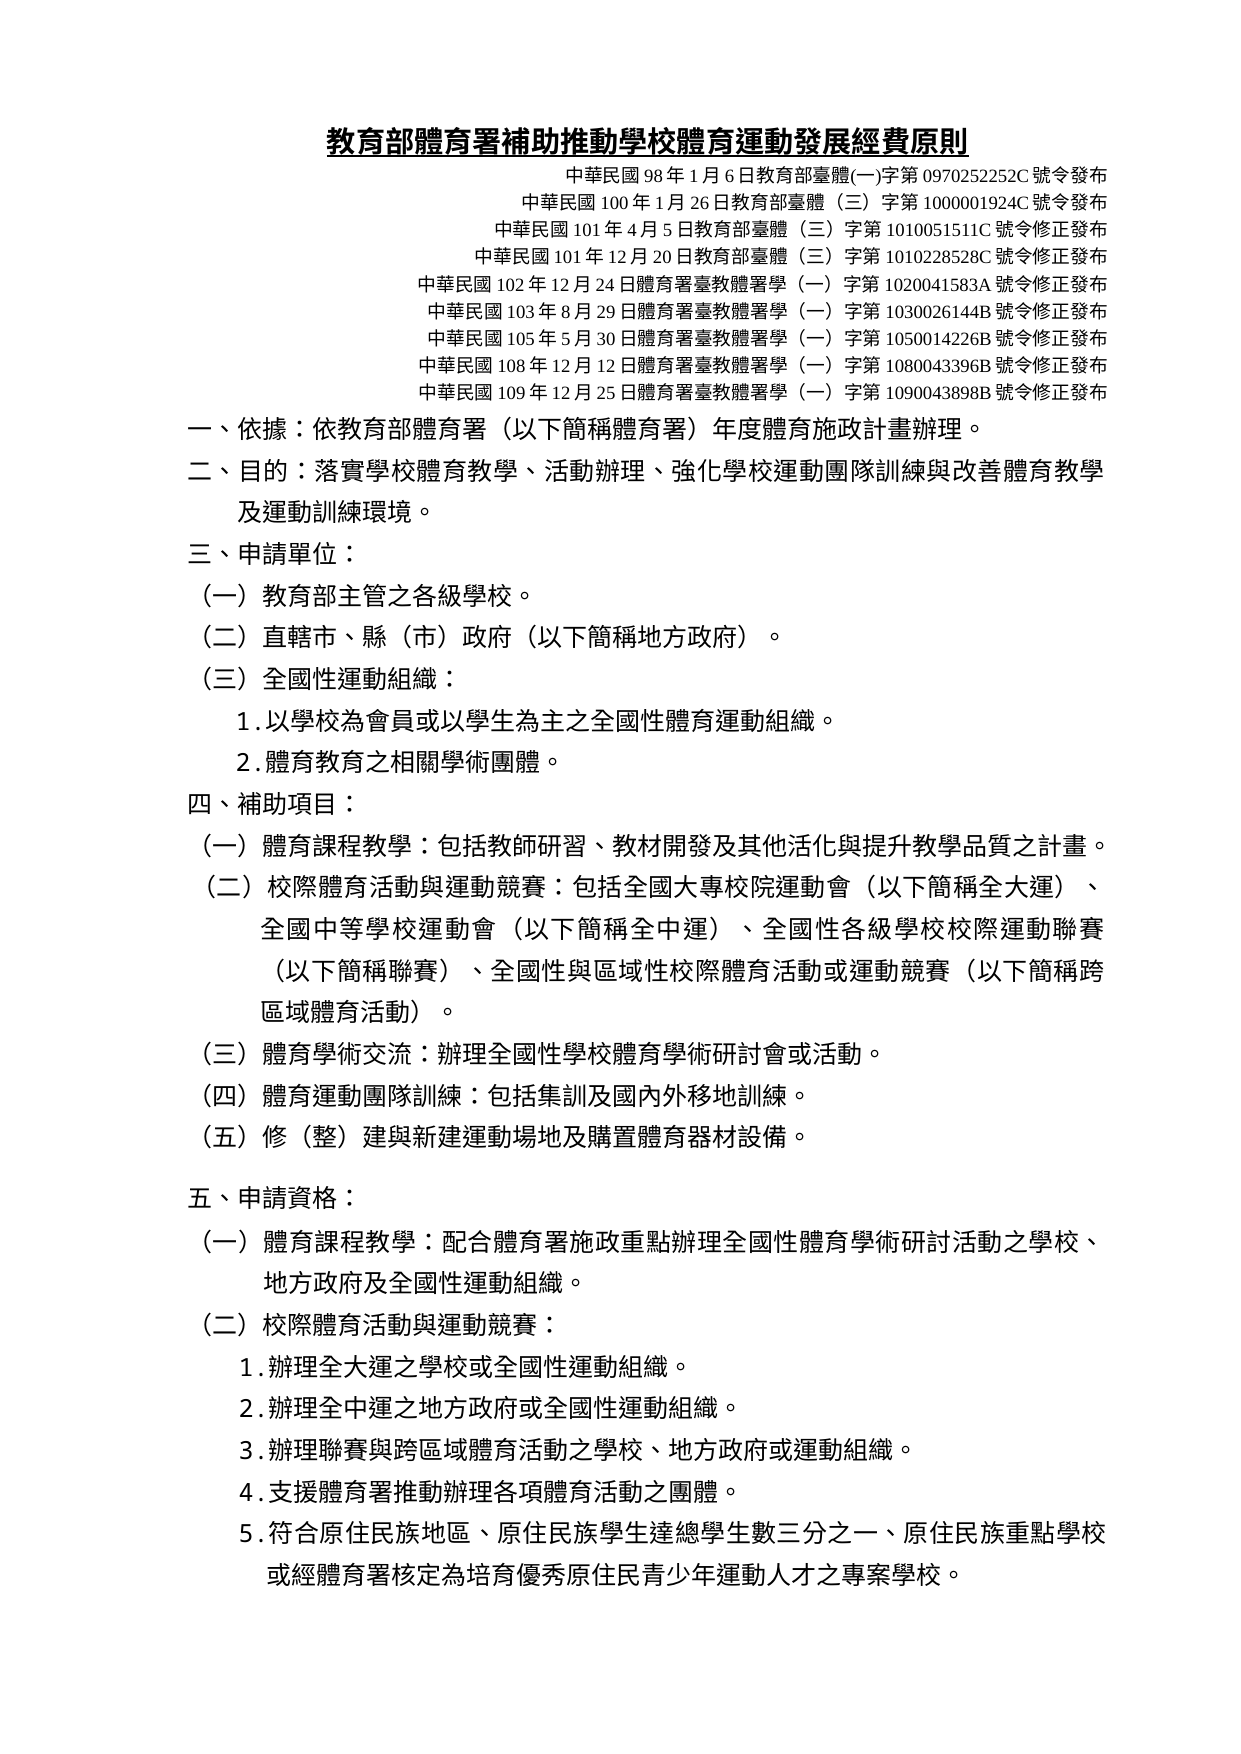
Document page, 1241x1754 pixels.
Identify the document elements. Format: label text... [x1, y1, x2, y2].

text 2.體育教育之相關學術團體。 [235, 738, 1107, 780]
text 二、目的：落實學校體育教學、活動辦理、強化學校運動團隊訓練與改善體育教學及運動訓練環境。 [187, 447, 1107, 530]
text （三）全國性運動組織： [187, 655, 1107, 697]
text 5.符合原住民族地區、原住民族學生達總學生數三分之一、原住民族重點學校或經體育署核定為培育優秀原住民青少年運動人才之專案學校。 [238, 1509, 1107, 1593]
text 四、補助項目： [187, 780, 1107, 822]
text 中華民國98年1月6日教育部臺體(一)字第0970252252C號令發布 [187, 161, 1107, 188]
text （一）體育課程教學：包括教師研習、教材開發及其他活化與提升教學品質之計畫。 [187, 822, 1107, 863]
text 2.辦理全中運之地方政府或全國性運動組織。 [238, 1384, 1107, 1426]
text （四）體育運動團隊訓練：包括集訓及國內外移地訓練。 [187, 1072, 1107, 1113]
text 五、申請資格： [187, 1155, 1107, 1218]
text （五）修（整）建與新建運動場地及購置體育器材設備。 [187, 1113, 1107, 1155]
text 教育部體育署補助推動學校體育運動發展經費原則 [187, 98, 1107, 161]
text （一）教育部主管之各級學校。 [187, 572, 1107, 613]
text 一、依據：依教育部體育署（以下簡稱體育署）年度體育施政計畫辦理。 [187, 405, 1107, 447]
text 中華民國102年12月24日體育署臺教體署學（一）字第1020041583A號令修正發布 [215, 269, 1107, 296]
text 三、申請單位： [187, 530, 1107, 572]
text （一）體育課程教學：配合體育署施政重點辦理全國性體育學術研討活動之學校、地方政府及全國性運動組織。 [187, 1218, 1107, 1301]
text （二）校際體育活動與運動競賽：包括全國大專校院運動會（以下簡稱全大運）、全國中等學校運動會（以下簡稱全中運）、全國性各級學校校際運動聯賽（以下簡稱聯賽）、全國性與區域性校際體育活動或運動競賽（以下簡稱跨區域體育活動）。 [191, 863, 1107, 1030]
text 中華民國101年12月20日教育部臺體（三）字第1010228528C號令修正發布 [215, 242, 1107, 269]
text 1.辦理全大運之學校或全國性運動組織。 [238, 1343, 1107, 1384]
text 中華民國105年5月30日體育署臺教體署學（一）字第1050014226B號令修正發布 [215, 324, 1107, 351]
text 3.辦理聯賽與跨區域體育活動之學校、地方政府或運動組織。 [238, 1426, 1107, 1468]
text 1.以學校為會員或以學生為主之全國性體育運動組織。 [235, 697, 1107, 738]
text （二）直轄市、縣（市）政府（以下簡稱地方政府）。 [187, 613, 1107, 655]
text 4.支援體育署推動辦理各項體育活動之團體。 [238, 1468, 1107, 1509]
text （二）校際體育活動與運動競賽： [187, 1301, 1107, 1343]
text 中華民國109年12月25日體育署臺教體署學（一）字第1090043898B號令修正發布 [215, 378, 1107, 405]
text 中華民國101年4月5日教育部臺體（三）字第1010051511C號令修正發布 [215, 215, 1107, 242]
text 中華民國103年8月29日體育署臺教體署學（一）字第1030026144B號令修正發布 [215, 296, 1107, 324]
text 中華民國100年1月26日教育部臺體（三）字第1000001924C號令發布 [215, 188, 1107, 215]
text （三）體育學術交流：辦理全國性學校體育學術研討會或活動。 [187, 1030, 1107, 1072]
text 中華民國108年12月12日體育署臺教體署學（一）字第1080043396B號令修正發布 [215, 351, 1107, 378]
